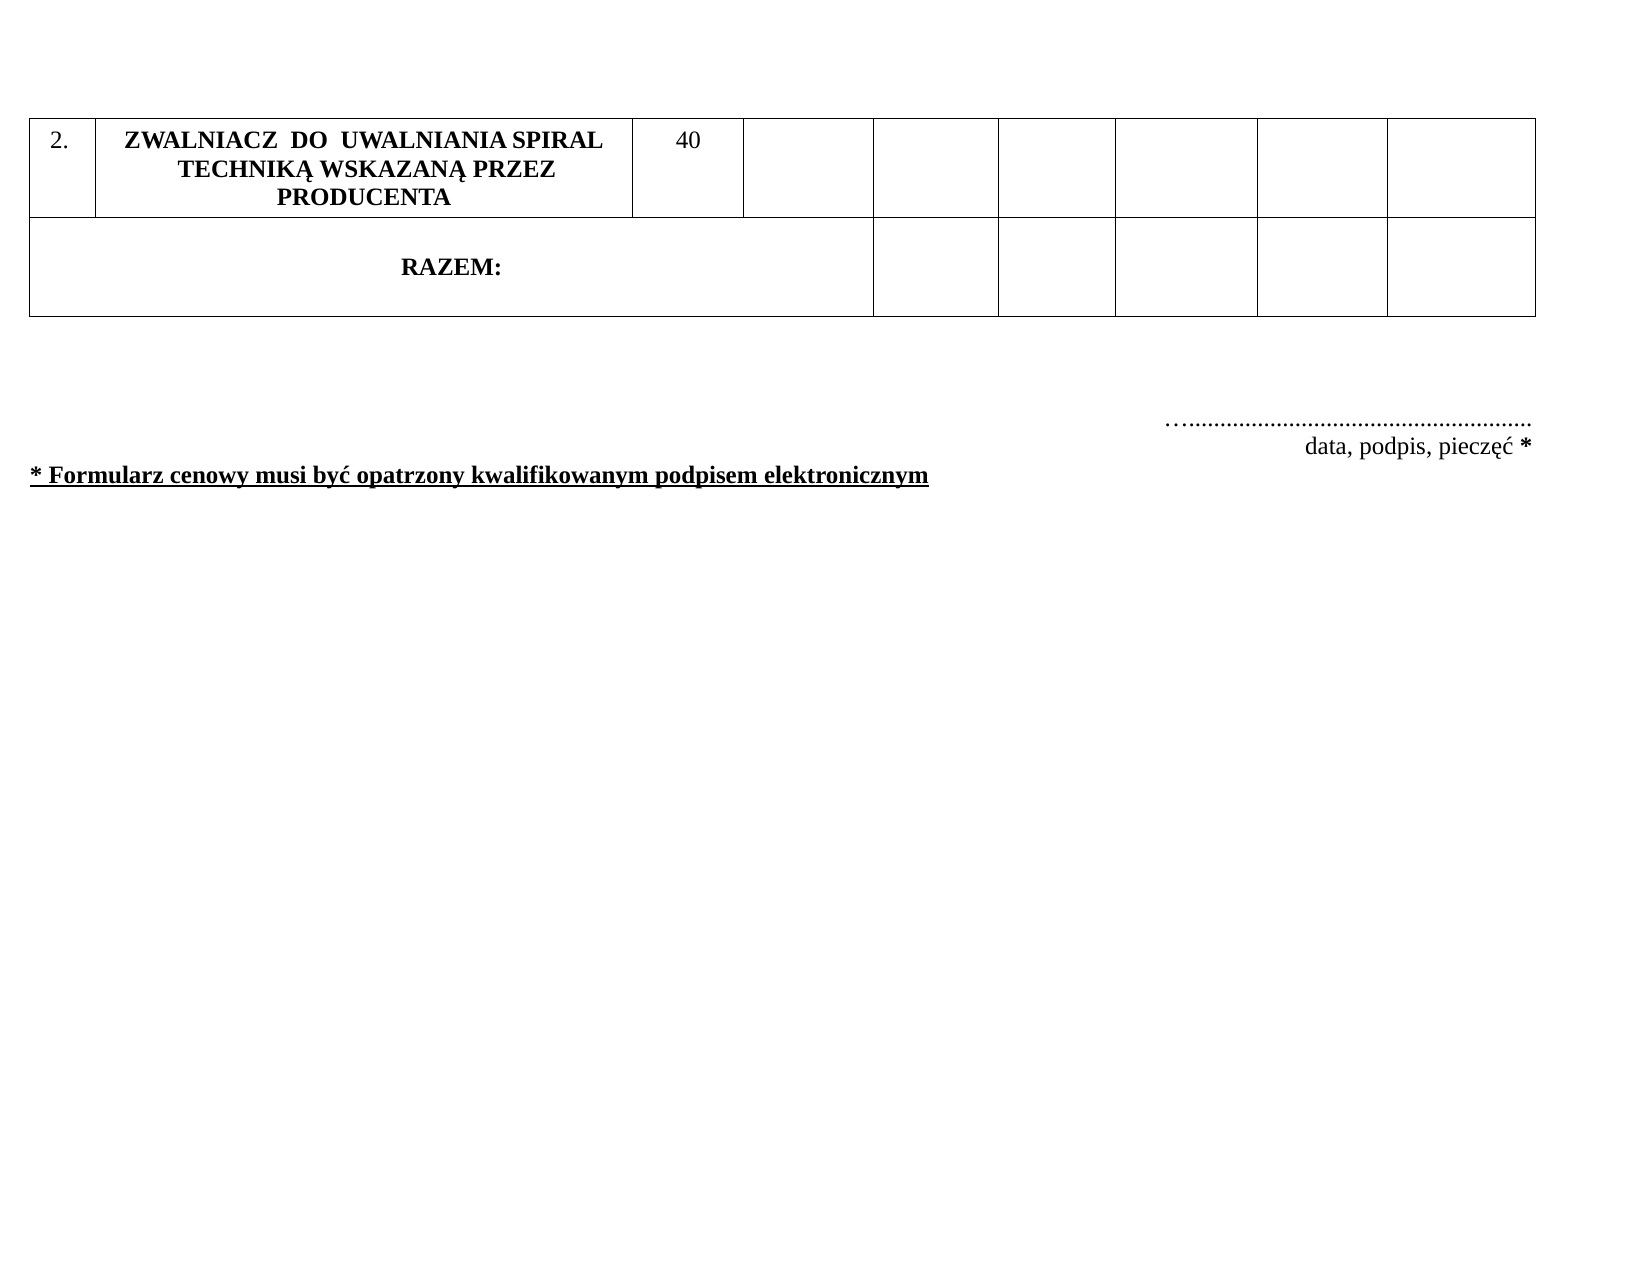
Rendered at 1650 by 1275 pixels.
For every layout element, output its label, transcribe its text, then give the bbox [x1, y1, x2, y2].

text data, podpis, pieczęć * [29, 432, 1532, 460]
table_cell [874, 119, 998, 217]
table_cell 2. [30, 119, 95, 217]
table_cell [744, 119, 873, 217]
table_cell RAZEM: [30, 218, 873, 316]
table_cell ZWALNIACZ DO UWALNIANIA SPIRAL TECHNIKĄ WSKAZANĄ PRZEZ PRODUCENTA [96, 119, 632, 217]
table_cell [1388, 218, 1535, 316]
table_cell [1258, 119, 1387, 217]
table_cell [999, 119, 1115, 217]
table_cell [1388, 119, 1535, 217]
table_cell 40 [633, 119, 743, 217]
table_cell [999, 218, 1115, 316]
text …....................................................... [29, 403, 1532, 432]
table_cell [1116, 119, 1257, 217]
table_cell [1258, 218, 1387, 316]
text * Formularz cenowy musi być opatrzony kwalifikowanym podpisem elektronicznym [29, 460, 1532, 489]
table_cell [1116, 218, 1257, 316]
table_cell [874, 218, 998, 316]
